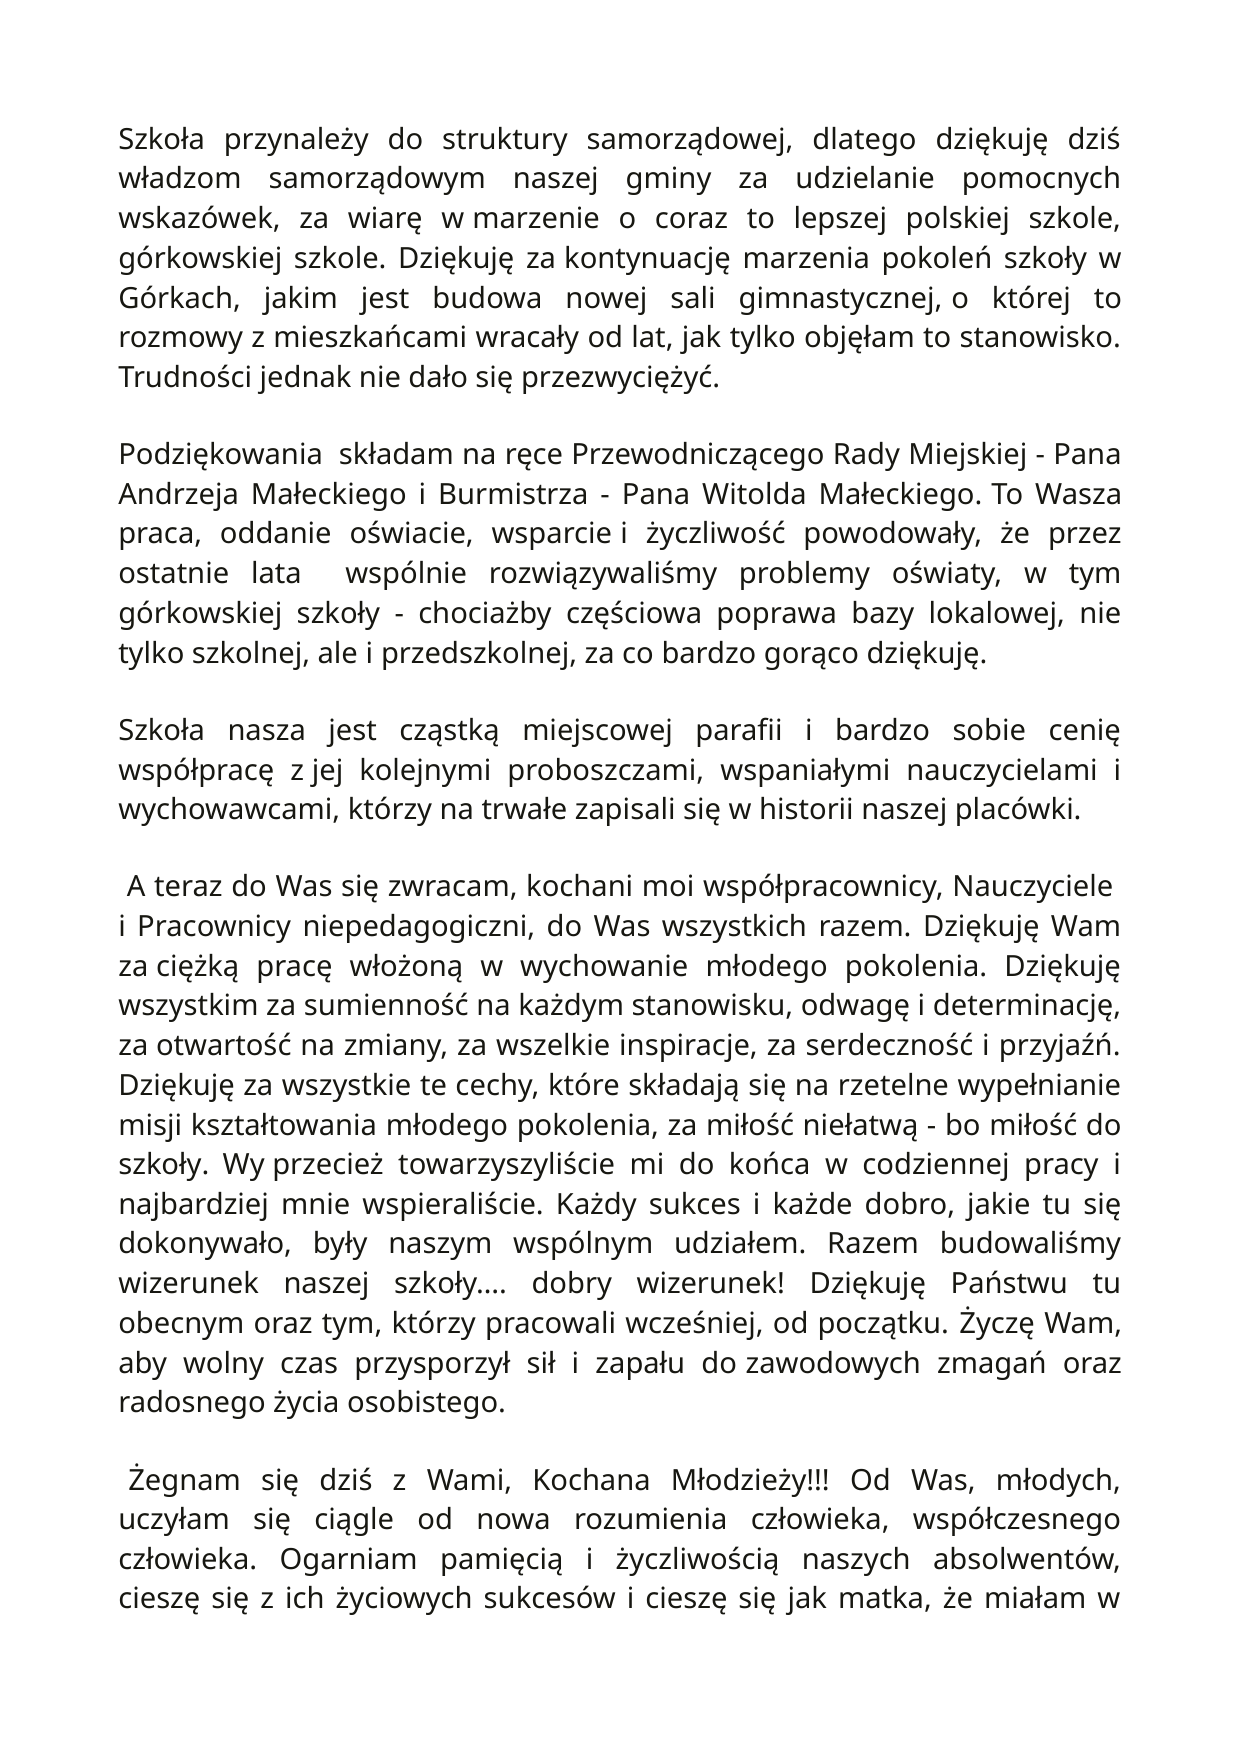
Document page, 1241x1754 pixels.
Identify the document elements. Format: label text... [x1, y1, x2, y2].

text Żegnam się dziś z Wami, Kochana Młodzieży!!! Od Was, młodych, uczyłam się ciągle od nowa rozumienia człowieka, współczesnego człowieka. Ogarniam pamięcią i życzliwością naszych absolwentów, cieszę się z ich życiowych sukcesów i cieszę się jak matka, że miałam w [118, 1459, 1122, 1617]
text Szkoła przynależy do struktury samorządowej, dlatego dziękuję dziś władzom samorządowym naszej gminy za udzielanie pomocnych wskazówek, za wiarę w marzenie o coraz to lepszej polskiej szkole, górkowskiej szkole. Dziękuję za kontynuację marzenia pokoleń szkoły w Górkach, jakim jest budowa nowej sali gimnastycznej, o której to rozmowy z mieszkańcami wracały od lat, jak tylko objęłam to stanowisko. Trudności jednak nie dało się przezwyciężyć. [118, 118, 1122, 396]
text A teraz do Was się zwracam, kochani moi współpracownicy, Nauczyciele i Pracownicy niepedagogiczni, do Was wszystkich razem. Dziękuję Wam za ciężką pracę włożoną w wychowanie młodego pokolenia. Dziękuję wszystkim za sumienność na każdym stanowisku, odwagę i determinację, za otwartość na zmiany, za wszelkie inspiracje, za serdeczność i przyjaźń. Dziękuję za wszystkie te cechy, które składają się na rzetelne wypełnianie misji kształtowania młodego pokolenia, za miłość niełatwą - bo miłość do szkoły. Wy przecież towarzyszyliście mi do końca w codziennej pracy i najbardziej mnie wspieraliście. Każdy sukces i każde dobro, jakie tu się dokonywało, były naszym wspólnym udziałem. Razem budowaliśmy wizerunek naszej szkoły…. dobry wizerunek! Dziękuję Państwu tu obecnym oraz tym, którzy pracowali wcześniej, od początku. Życzę Wam, aby wolny czas przysporzył sił i zapału do zawodowych zmagań oraz radosnego życia osobistego. [118, 866, 1122, 1421]
text Podziękowania składam na ręce Przewodniczącego Rady Miejskiej - Pana Andrzeja Małeckiego i Burmistrza - Pana Witolda Małeckiego. To Wasza praca, oddanie oświacie, wsparcie i życzliwość powodowały, że przez ostatnie lata wspólnie rozwiązywaliśmy problemy oświaty, w tym górkowskiej szkoły - chociażby częściowa poprawa bazy lokalowej, nie tylko szkolnej, ale i przedszkolnej, za co bardzo gorąco dziękuję. [118, 433, 1122, 672]
text Szkoła nasza jest cząstką miejscowej parafii i bardzo sobie cenię współpracę z jej kolejnymi proboszczami, wspaniałymi nauczycielami i wychowawcami, którzy na trwałe zapisali się w historii naszej placówki. [118, 709, 1122, 828]
